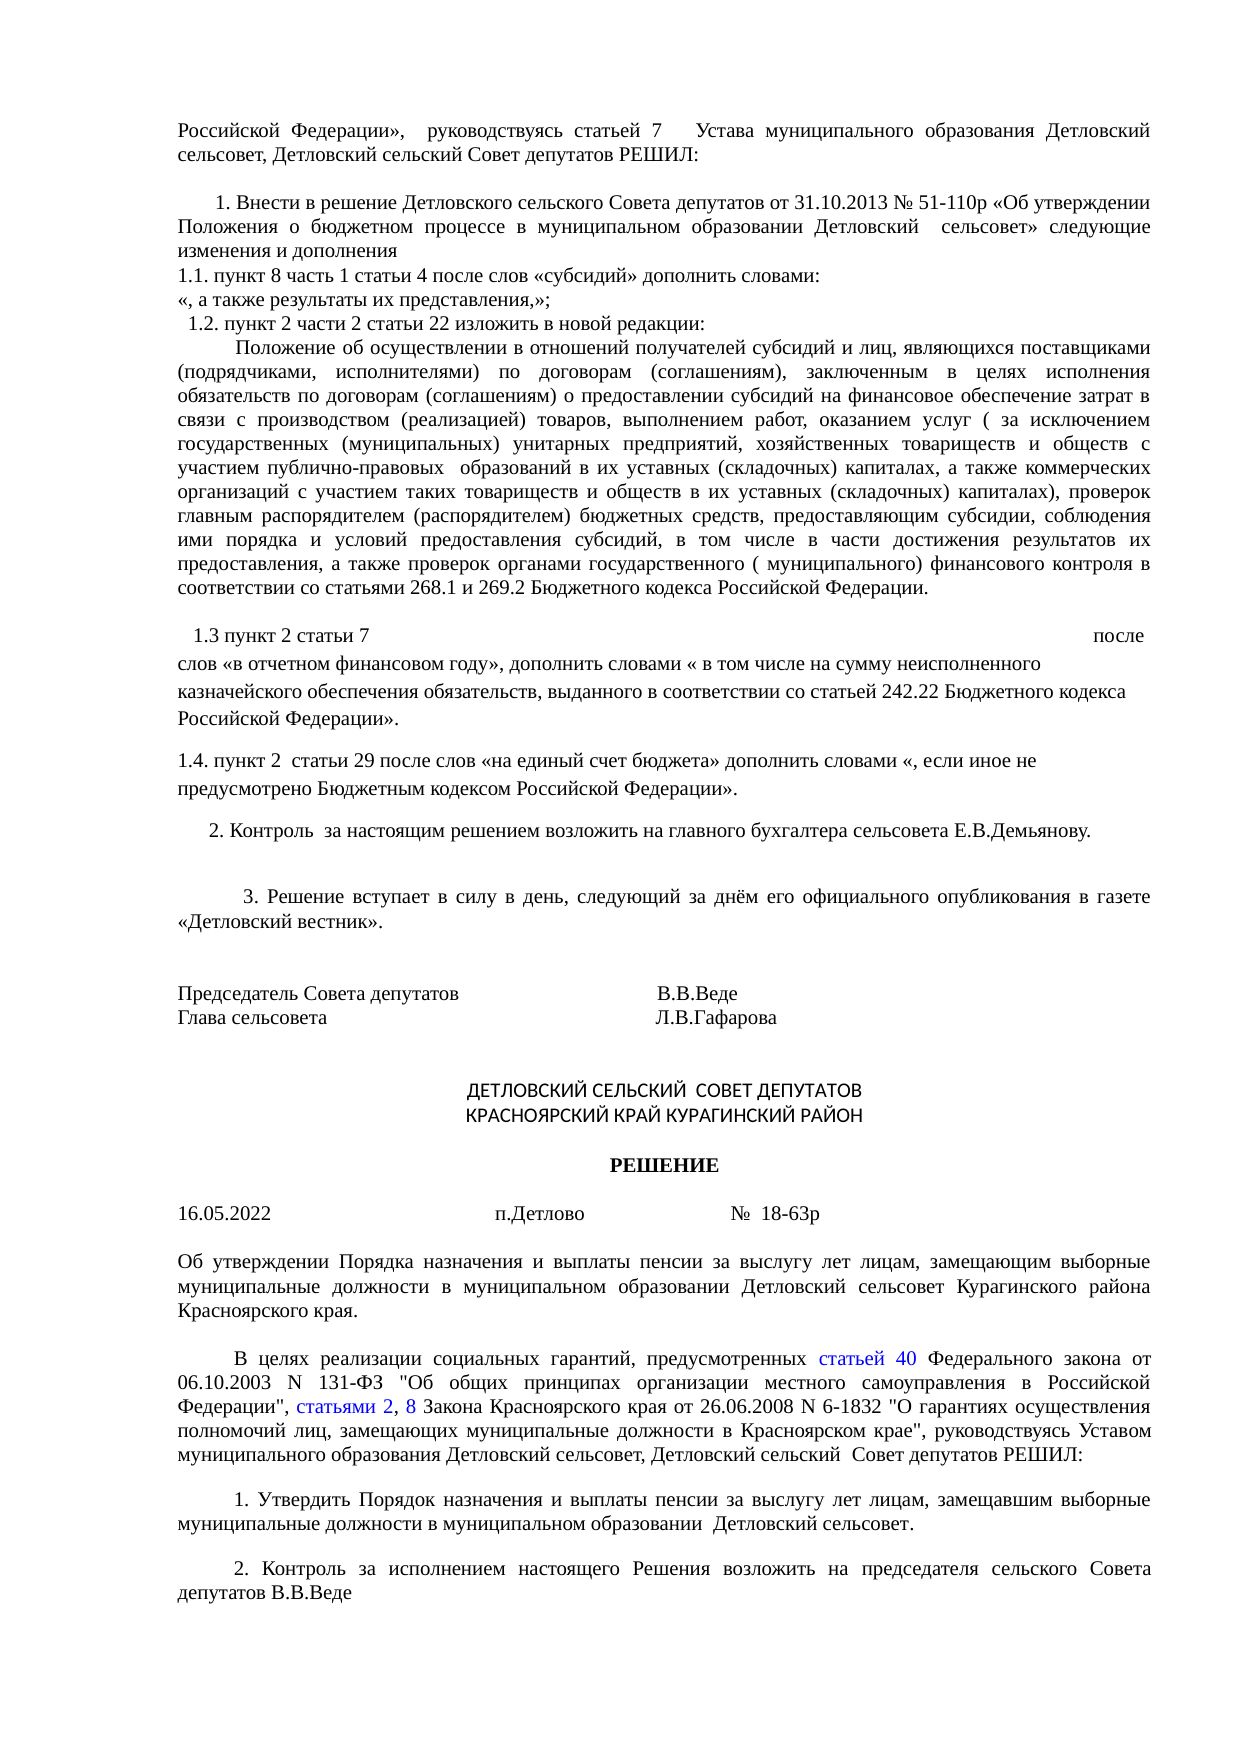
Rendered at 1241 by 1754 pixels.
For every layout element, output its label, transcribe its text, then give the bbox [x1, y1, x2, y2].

text 1.4. пункт 2 статьи 29 после слов «на единый счет бюджета» дополнить словами «, если иное не предусмотрено Бюджетным кодексом Российской Федерации». [177, 748, 1152, 800]
text Об утверждении Порядка назначения и выплаты пенсии за выслугу лет лицам, замещающим выборные муниципальные должности в муниципальном образовании Детловский сельсовет Курагинского района Красноярского края. [177, 1249, 1152, 1322]
text Председатель Совета депутатов В.В.Веде [177, 981, 1152, 1005]
text Глава сельсовета Л.В.Гафарова [177, 1005, 1152, 1029]
text ДЕТЛОВСКИЙ СЕЛЬСКИЙ СОВЕТ ДЕПУТАТОВ [177, 1077, 1152, 1102]
text 1. Утвердить Порядок назначения и выплаты пенсии за выслугу лет лицам, замещавшим выборные муниципальные должности в муниципальном образовании Детловский сельсовет. [177, 1487, 1152, 1535]
text 1.1. пункт 8 часть 1 статьи 4 после слов «субсидий» дополнить словами: [177, 262, 1152, 287]
text КРАСНОЯРСКИЙ КРАЙ КУРАГИНСКИЙ РАЙОН [177, 1102, 1152, 1128]
text 1. Внести в решение Детловского сельского Совета депутатов от 31.10.2013 № 51-110р «Об утверждении Положения о бюджетном процессе в муниципальном образовании Детловский сельсовет» следующие изменения и дополнения [177, 190, 1152, 262]
text В целях реализации социальных гарантий, предусмотренных статьей 40 Федерального закона от 06.10.2003 N 131-ФЗ "Об общих принципах организации местного самоуправления в Российской Федерации", статьями 2, 8 Закона Красноярского края от 26.06.2008 N 6-1832 "О гарантиях осуществления полномочий лиц, замещающих муниципальные должности в Красноярском крае", руководствуясь Уставом муниципального образования Детловский сельсовет, Детловский сельский Совет депутатов РЕШИЛ: [177, 1346, 1152, 1466]
text 16.05.2022 п.Детлово № 18-63р [177, 1201, 1152, 1225]
text «, а также результаты их представления,»; [177, 287, 1152, 311]
text 2. Контроль за исполнением настоящего Решения возложить на председателя сельского Совета депутатов В.В.Веде [177, 1556, 1152, 1604]
text 1.3 пункт 2 статьи 7 после слов «в отчетном финансовом году», дополнить словами « в том числе на сумму неисполненного казначейского обеспечения обязательств, выданного в соответствии со статьей 242.22 Бюджетного кодекса Российской Федерации». [177, 623, 1152, 730]
text 2. Контроль за настоящим решением возложить на главного бухгалтера сельсовета Е.В.Демьянову. [177, 818, 1152, 842]
text РЕШЕНИЕ [177, 1153, 1152, 1177]
text Положение об осуществлении в отношений получателей субсидий и лиц, являющихся поставщиками (подрядчиками, исполнителями) по договорам (соглашениям), заключенным в целях исполнения обязательств по договорам (соглашениям) о предоставлении субсидий на финансовое обеспечение затрат в связи с производством (реализацией) товаров, выполнением работ, оказанием услуг ( за исключением государственных (муниципальных) унитарных предприятий, хозяйственных товариществ и обществ с участием публично-правовых образований в их уставных (складочных) капиталах, а также коммерческих организаций с участием таких товариществ и обществ в их уставных (складочных) капиталах), проверок главным распорядителем (распорядителем) бюджетных средств, предоставляющим субсидии, соблюдения ими порядка и условий предоставления субсидий, в том числе в части достижения результатов их предоставления, а также проверок органами государственного ( муниципального) финансового контроля в соответствии со статьями 268.1 и 269.2 Бюджетного кодекса Российской Федерации. [177, 335, 1152, 599]
text 3. Решение вступает в силу в день, следующий за днём его официального опубликования в газете «Детловский вестник». [177, 884, 1152, 933]
text Российской Федерации», руководствуясь статьей 7 Устава муниципального образования Детловский сельсовет, Детловский сельский Совет депутатов РЕШИЛ: [177, 118, 1152, 166]
text 1.2. пункт 2 части 2 статьи 22 изложить в новой редакции: [177, 311, 1152, 335]
